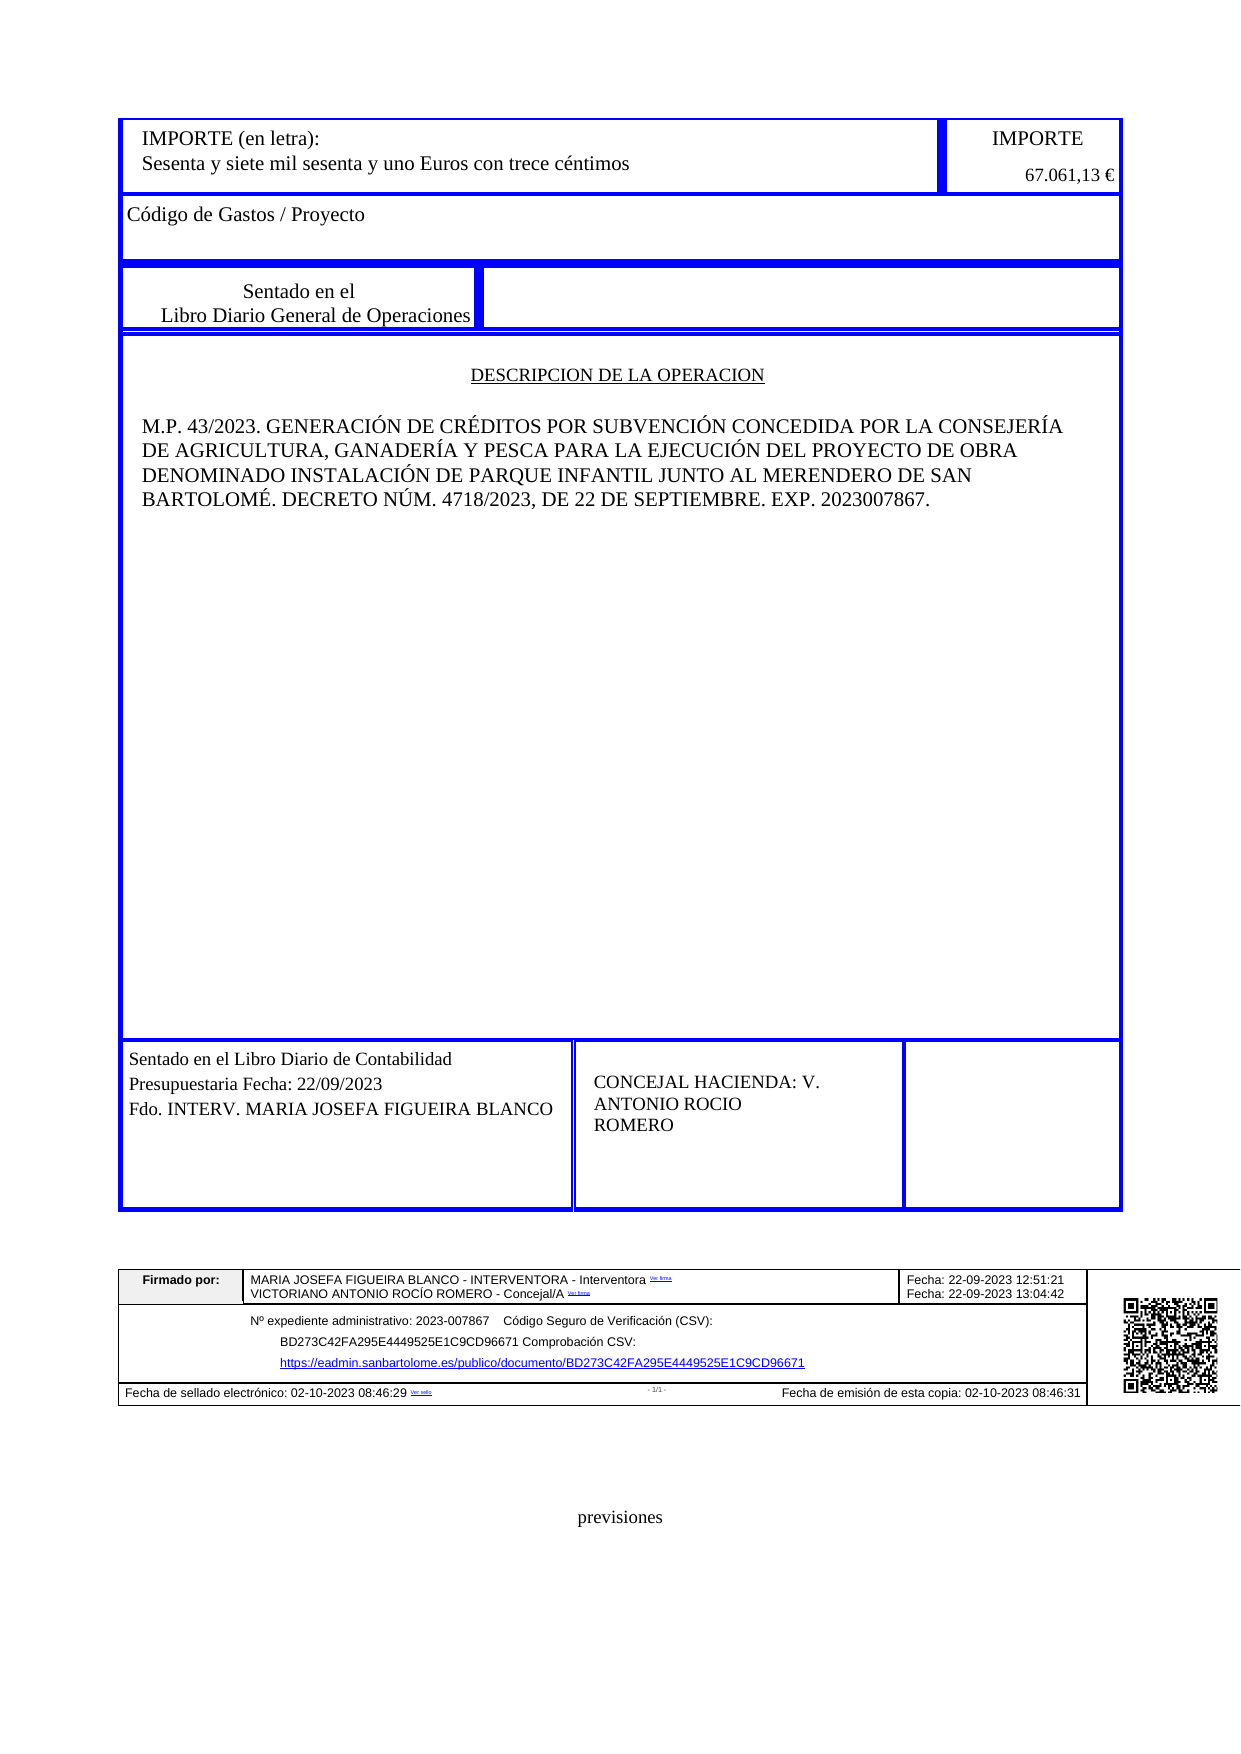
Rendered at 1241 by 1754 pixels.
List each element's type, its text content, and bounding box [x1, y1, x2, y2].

table_header [1088, 1270, 1240, 1405]
table_cell Código de Gastos / Proyecto [123, 196, 1119, 259]
table_cell Sentado en el Libro Diario General de Operaciones [123, 268, 474, 327]
table_cell Fecha de sellado electrónico: 02-10-2023 08:46:29 Ver sello - 1/1 - Fecha de emisión de esta copia: 02-10-2023 08:46:31 [119, 1384, 1086, 1405]
table_cell DESCRIPCION DE LA OPERACION M.P. 43/2023. GENERACIÓN DE CRÉDITOS POR SUBVENCIÓN CONCEDIDA POR LA CONSEJERÍA DE AGRICULTURA, GANADERÍA Y PESCA PARA LA EJECUCIÓN DEL PROYECTO DE OBRA DENOMINADO INSTALACIÓN DE PARQUE INFANTIL JUNTO AL MERENDERO DE SAN BARTOLOMÉ. DECRETO NÚM. 4718/2023, DE 22 DE SEPTIEMBRE. EXP. 2023007867. [123, 336, 1119, 1038]
table_header Firmado por: [119, 1270, 242, 1301]
table_header Fecha: 22-09-2023 12:51:21 Fecha: 22-09-2023 13:04:42 [900, 1270, 1086, 1303]
table_cell [484, 268, 1119, 327]
table_cell CONCEJAL HACIENDA: V. ANTONIO ROCIO ROMERO [576, 1042, 902, 1207]
table_cell Nº expediente administrativo: 2023-007867 Código Seguro de Verificación (CSV): BD273C42FA295E4449525E1C9CD96671 Comprobación CSV: https://eadmin.sanbartolome.es/publico/documento/BD273C42FA295E4449525E1C9CD96671 [119, 1305, 1086, 1382]
table_cell [906, 1042, 1119, 1207]
text previsiones [118, 1506, 1122, 1528]
table_cell IMPORTE (en letra): Sesenta y siete mil sesenta y uno Euros con trece céntimos [123, 120, 937, 192]
table_cell Sentado en el Libro Diario de Contabilidad Presupuestaria Fecha: 22/09/2023 Fdo. INTERV. MARIA JOSEFA FIGUEIRA BLANCO [123, 1042, 571, 1207]
table_cell IMPORTE 67.061,13 € [947, 120, 1119, 192]
table_header MARIA JOSEFA FIGUEIRA BLANCO - INTERVENTORA - Interventora Ver firma VICTORIANO ANTONIO ROCÍO ROMERO - Concejal/A Ver firma [244, 1270, 898, 1303]
